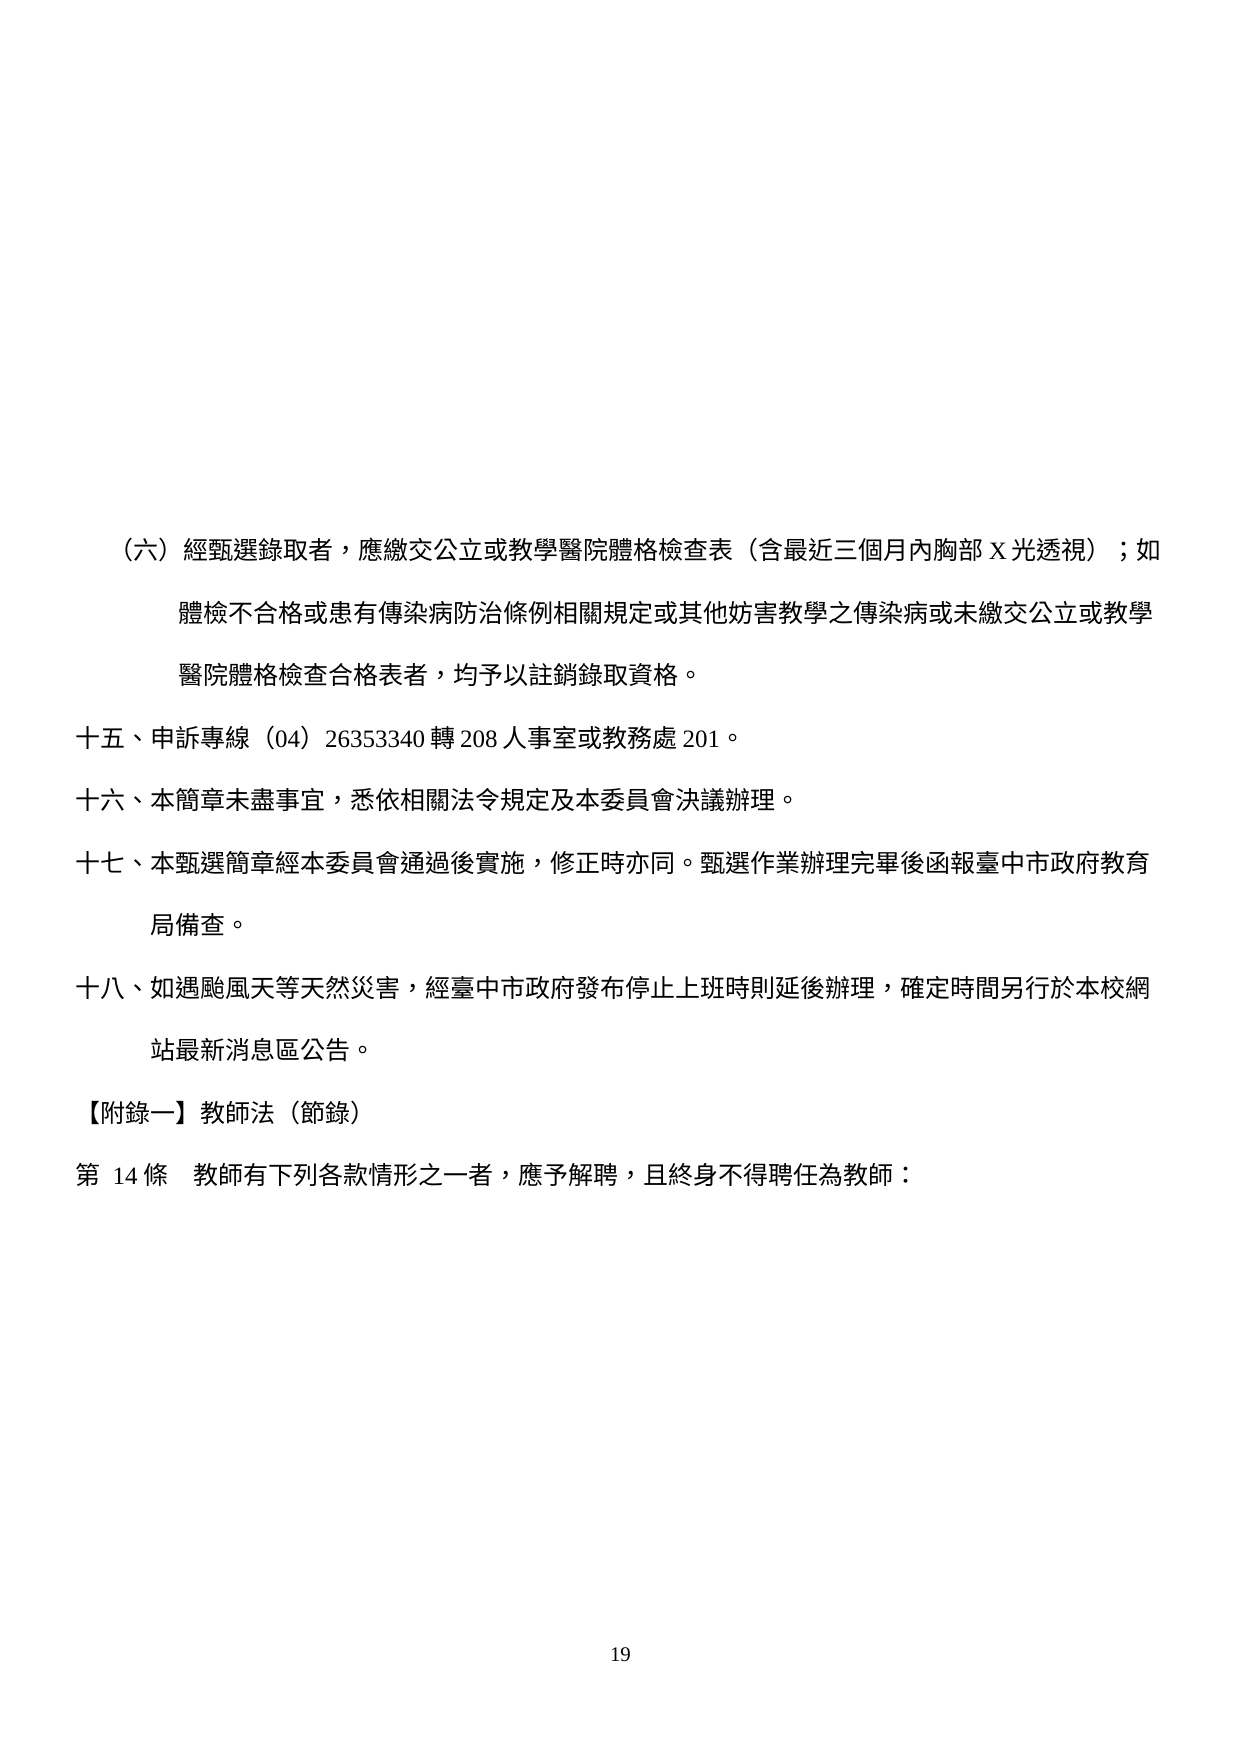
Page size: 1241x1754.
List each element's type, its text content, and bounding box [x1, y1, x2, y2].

text 十五、申訴專線（04）26353340轉208人事室或教務處201。 [75, 694, 1165, 757]
text （六）經甄選錄取者，應繳交公立或教學醫院體格檢查表（含最近三個月內胸部X光透視）；如體檢不合格或患有傳染病防治條例相關規定或其他妨害教學之傳染病或未繳交公立或教學醫院體格檢查合格表者，均予以註銷錄取資格。 [108, 507, 1165, 694]
text 十六、本簡章未盡事宜，悉依相關法令規定及本委員會決議辦理。 [75, 757, 1165, 819]
text 第 14 條 教師有下列各款情形之一者，應予解聘，且終身不得聘任為教師： [75, 1132, 1165, 1194]
text 十八、如遇颱風天等天然災害，經臺中市政府發布停止上班時則延後辦理，確定時間另行於本校網站最新消息區公告。 [75, 944, 1165, 1069]
text 【附錄一】教師法（節錄） [75, 1069, 1165, 1132]
text 十七、本甄選簡章經本委員會通過後實施，修正時亦同。甄選作業辦理完畢後函報臺中市政府教育局備查。 [75, 819, 1165, 944]
